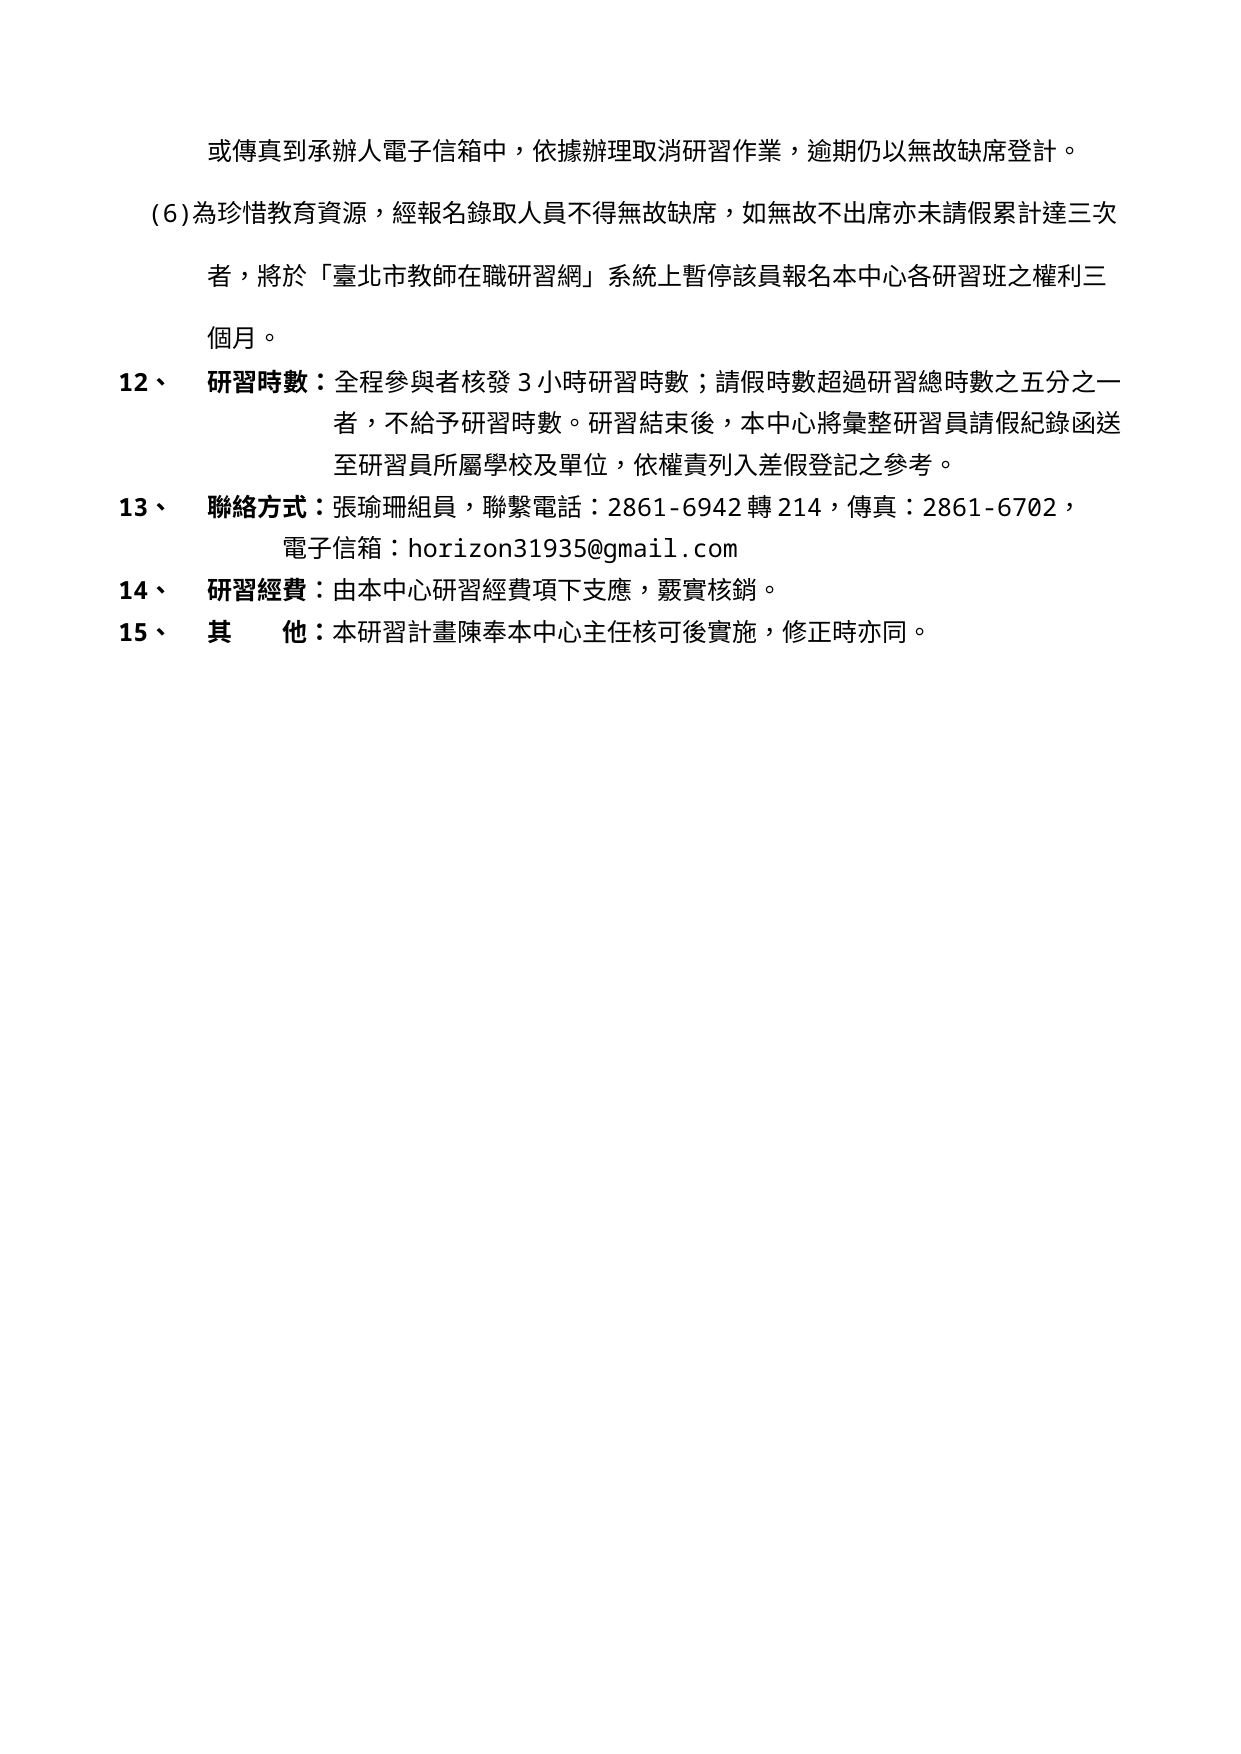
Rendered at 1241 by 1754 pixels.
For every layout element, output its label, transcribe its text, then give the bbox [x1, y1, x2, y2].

text 電子信箱：horizon31935@gmail.com [243, 524, 1122, 566]
list 聯絡方式：張瑜珊組員，聯繫電話：2861-6942轉214，傳真：2861-6702， [118, 483, 1122, 524]
list 為珍惜教育資源，經報名錄取人員不得無故缺席，如無故不出席亦未請假累計達三次者，將於「臺北市教師在職研習網」系統上暫停該員報名本中心各研習班之權利三個月。 [148, 170, 1122, 358]
list 其 他：本研習計畫陳奉本中心主任核可後實施，修正時亦同。 [118, 608, 1122, 649]
list 研習經費︰由本中心研習經費項下支應，覈實核銷。 [118, 566, 1122, 608]
list 或傳真到承辦人電子信箱中，依據辦理取消研習作業，逾期仍以無故缺席登計。 [148, 108, 1122, 170]
list 研習時數：全程參與者核發3小時研習時數；請假時數超過研習總時數之五分之一者，不給予研習時數。研習結束後，本中心將彙整研習員請假紀錄函送至研習員所屬學校及單位，依權責列入差假登記之參考。 [118, 358, 1122, 483]
